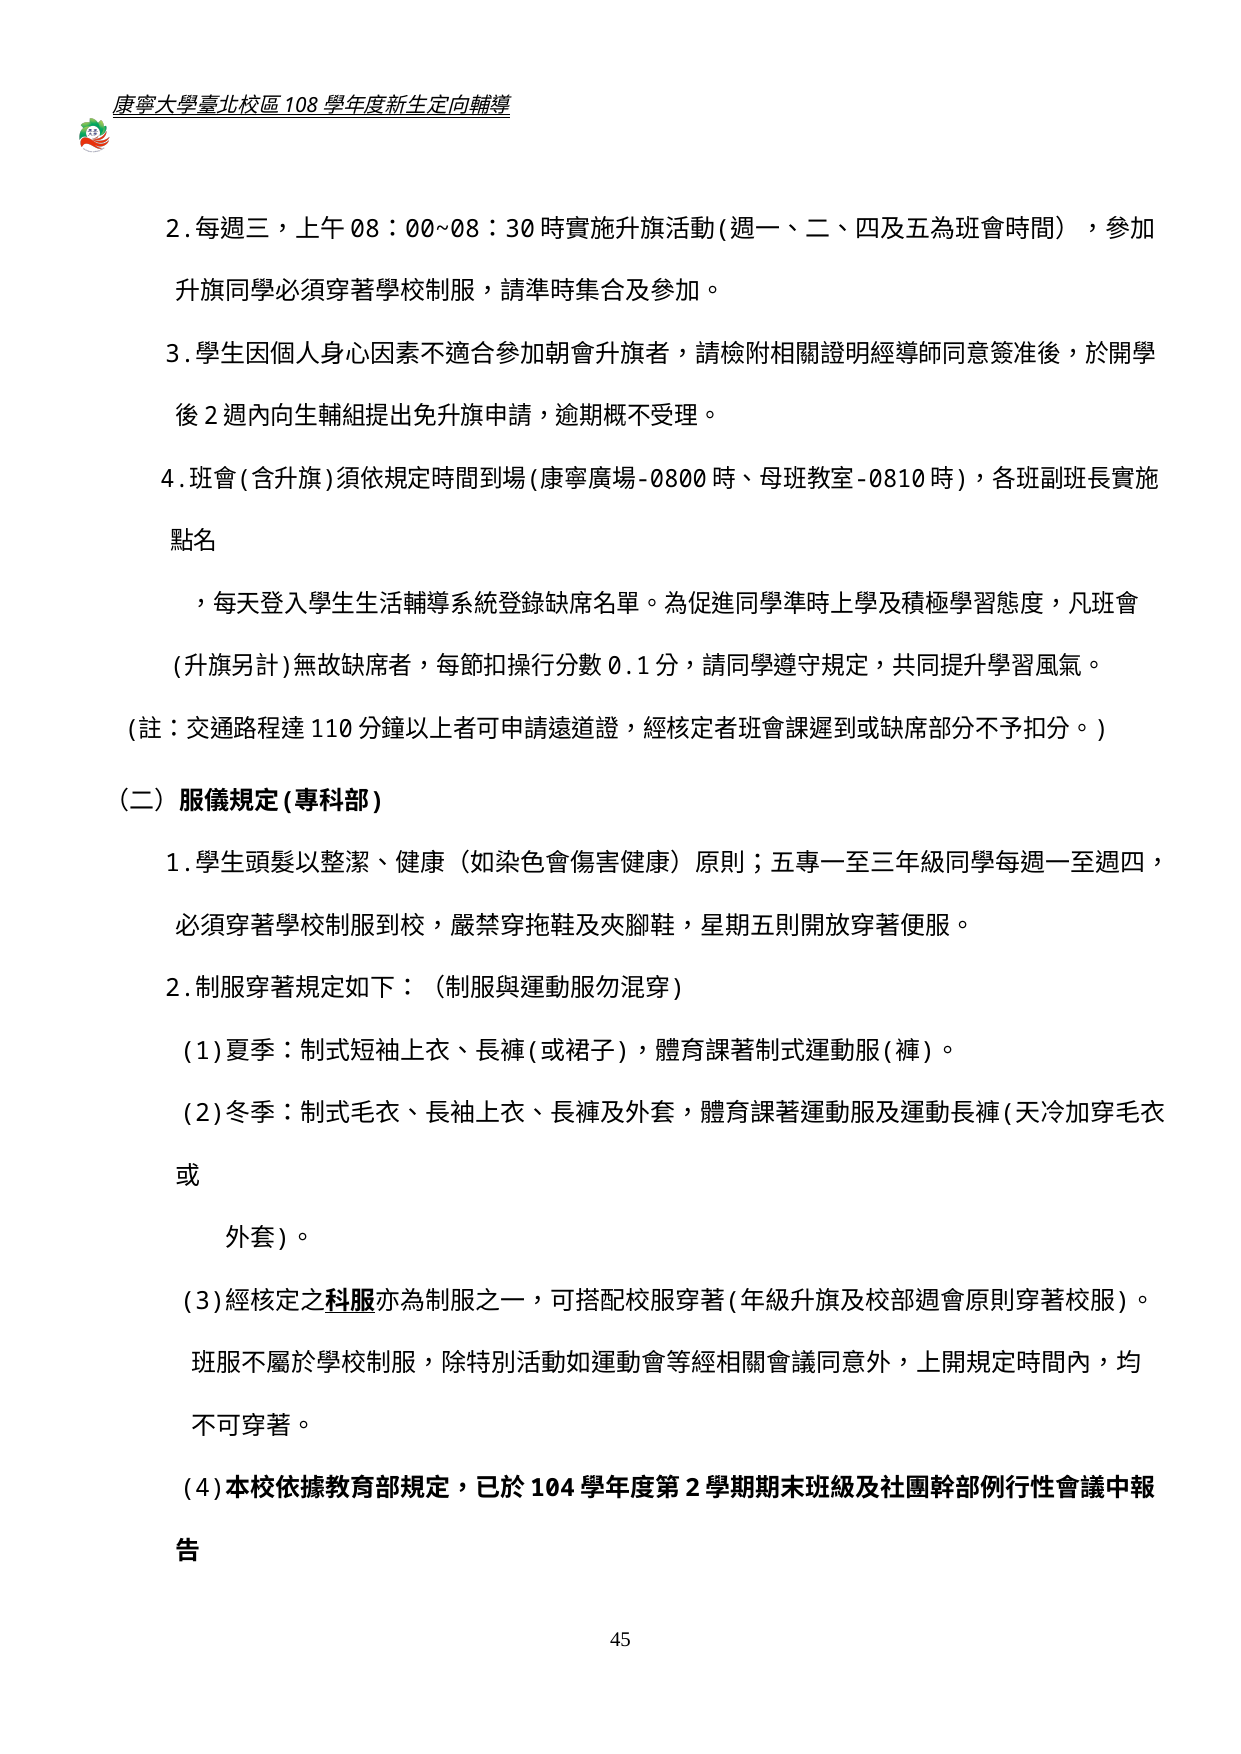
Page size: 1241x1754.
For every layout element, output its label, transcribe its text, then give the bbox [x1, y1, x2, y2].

text (4)本校依據教育部規定，已於104學年度第2學期期末班級及社團幹部例行性會議中報告 [75, 1444, 1165, 1569]
text 1.學生頭髮以整潔、健康（如染色會傷害健康）原則；五專一至三年級同學每週一至週四，必須穿著學校制服到校，嚴禁穿拖鞋及夾腳鞋，星期五則開放穿著便服。 [75, 819, 1165, 944]
text ，每天登入學生生活輔導系統登錄缺席名單。為促進同學準時上學及積極學習態度，凡班會(升旗另計)無故缺席者，每節扣操行分數0.1分，請同學遵守規定，共同提升學習風氣。 [75, 560, 1165, 685]
text 4.班會(含升旗)須依規定時間到場(康寧廣場-0800時、母班教室-0810時)，各班副班長實施點名 [75, 435, 1165, 560]
text 2.每週三，上午08：00~08：30時實施升旗活動(週一、二、四及五為班會時間），參加升旗同學必須穿著學校制服，請準時集合及參加。 [75, 185, 1165, 310]
text （二）服儀規定(專科部) [104, 757, 1165, 819]
text (2)冬季：制式毛衣、長袖上衣、長褲及外套，體育課著運動服及運動長褲(天冷加穿毛衣或 [75, 1069, 1165, 1194]
text (註：交通路程達110分鐘以上者可申請遠道證，經核定者班會課遲到或缺席部分不予扣分。) [75, 685, 1165, 747]
text 3.學生因個人身心因素不適合參加朝會升旗者，請檢附相關證明經導師同意簽准後，於開學後2週內向生輔組提出免升旗申請，逾期概不受理。 [75, 310, 1165, 435]
text (1)夏季：制式短袖上衣、長褲(或裙子)，體育課著制式運動服(褲)。 [75, 1007, 1165, 1069]
text 外套)。 [75, 1194, 1165, 1257]
text 2.制服穿著規定如下：（制服與運動服勿混穿) [75, 944, 1165, 1007]
text (3)經核定之科服亦為制服之一，可搭配校服穿著(年級升旗及校部週會原則穿著校服)。班服不屬於學校制服，除特別活動如運動會等經相關會議同意外，上開規定時間內，均不可穿著。 [75, 1257, 1165, 1444]
